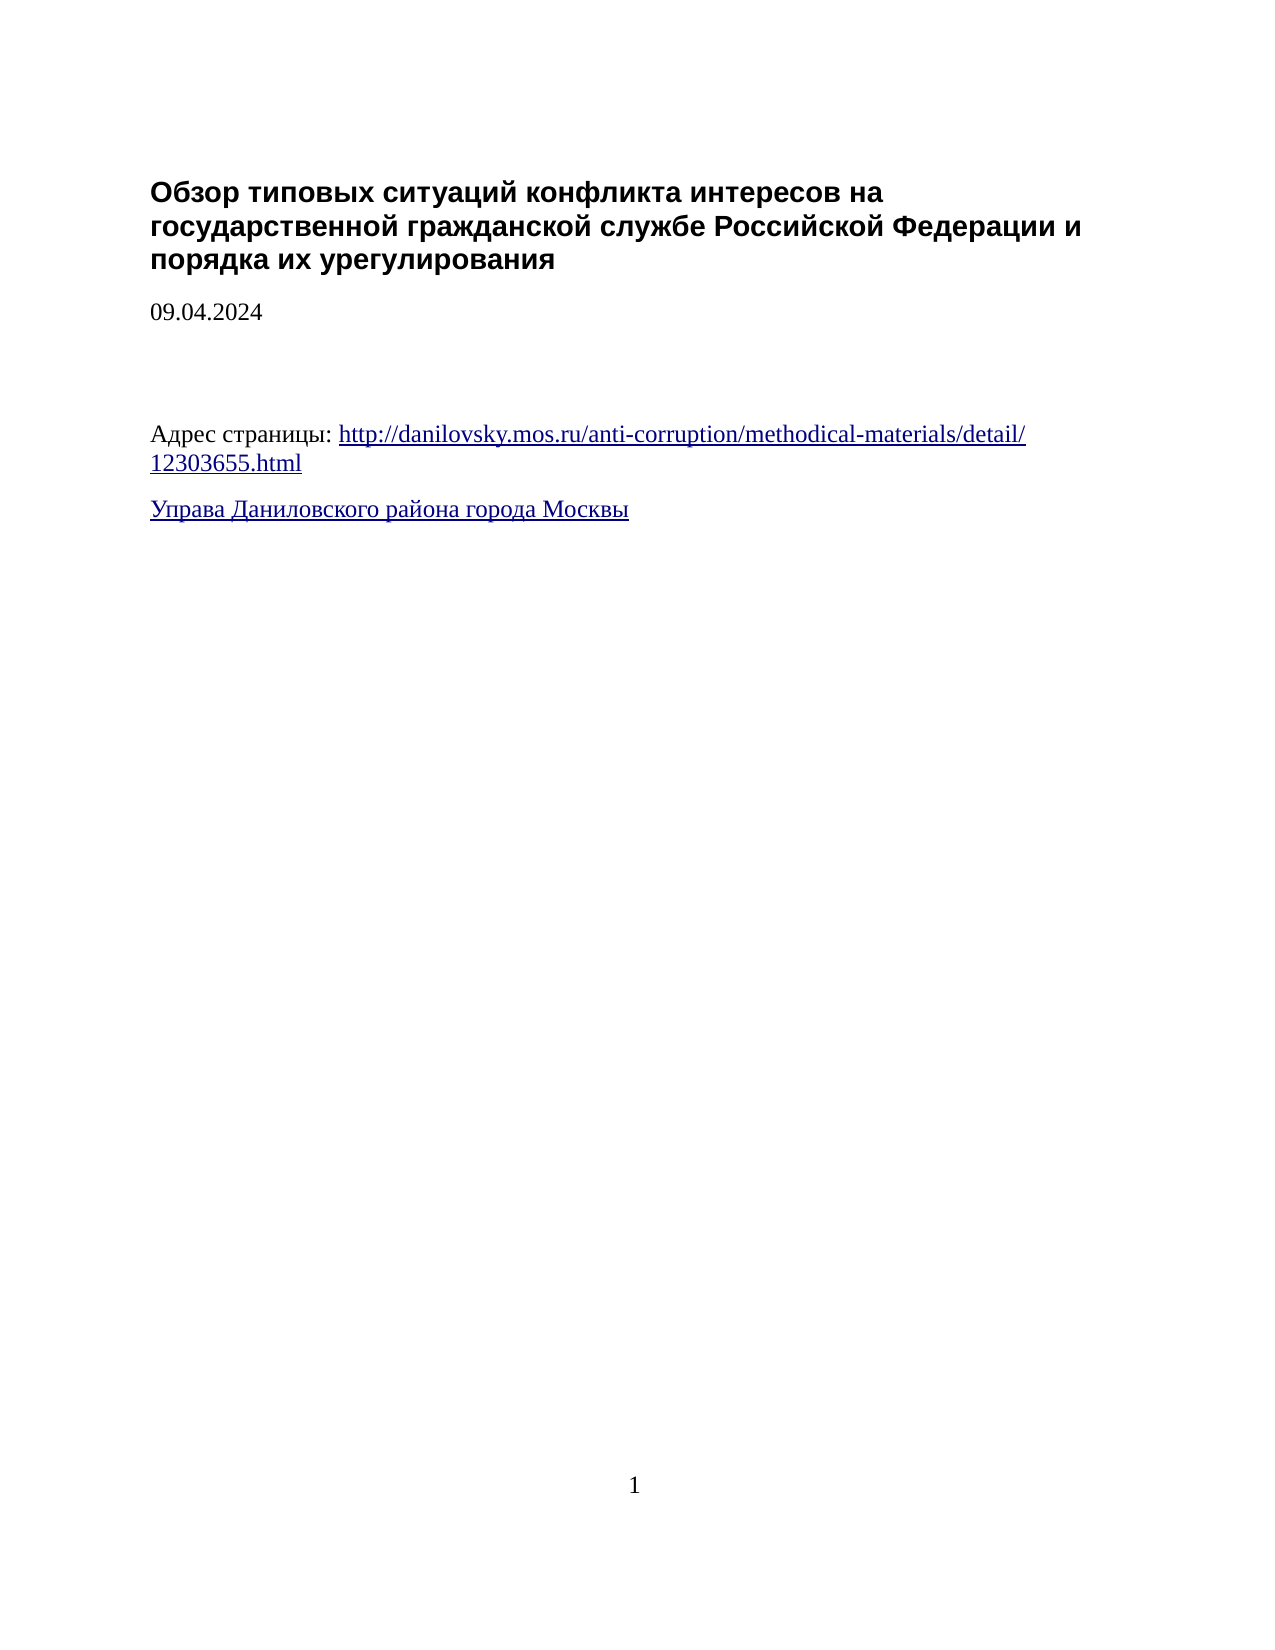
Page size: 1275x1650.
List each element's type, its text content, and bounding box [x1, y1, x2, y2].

subtitle Обзор типовых ситуаций конфликта интересов на государственной гражданской службе Российской Федерации и порядка их урегулирования [150, 175, 1125, 276]
text Управа Даниловского района города Москвы [150, 494, 1125, 523]
text 09.04.2024 [150, 297, 1125, 326]
text Адрес страницы: http://danilovsky.mos.ru/anti-corruption/methodical-materials/detail/12303655.html [150, 419, 1125, 477]
